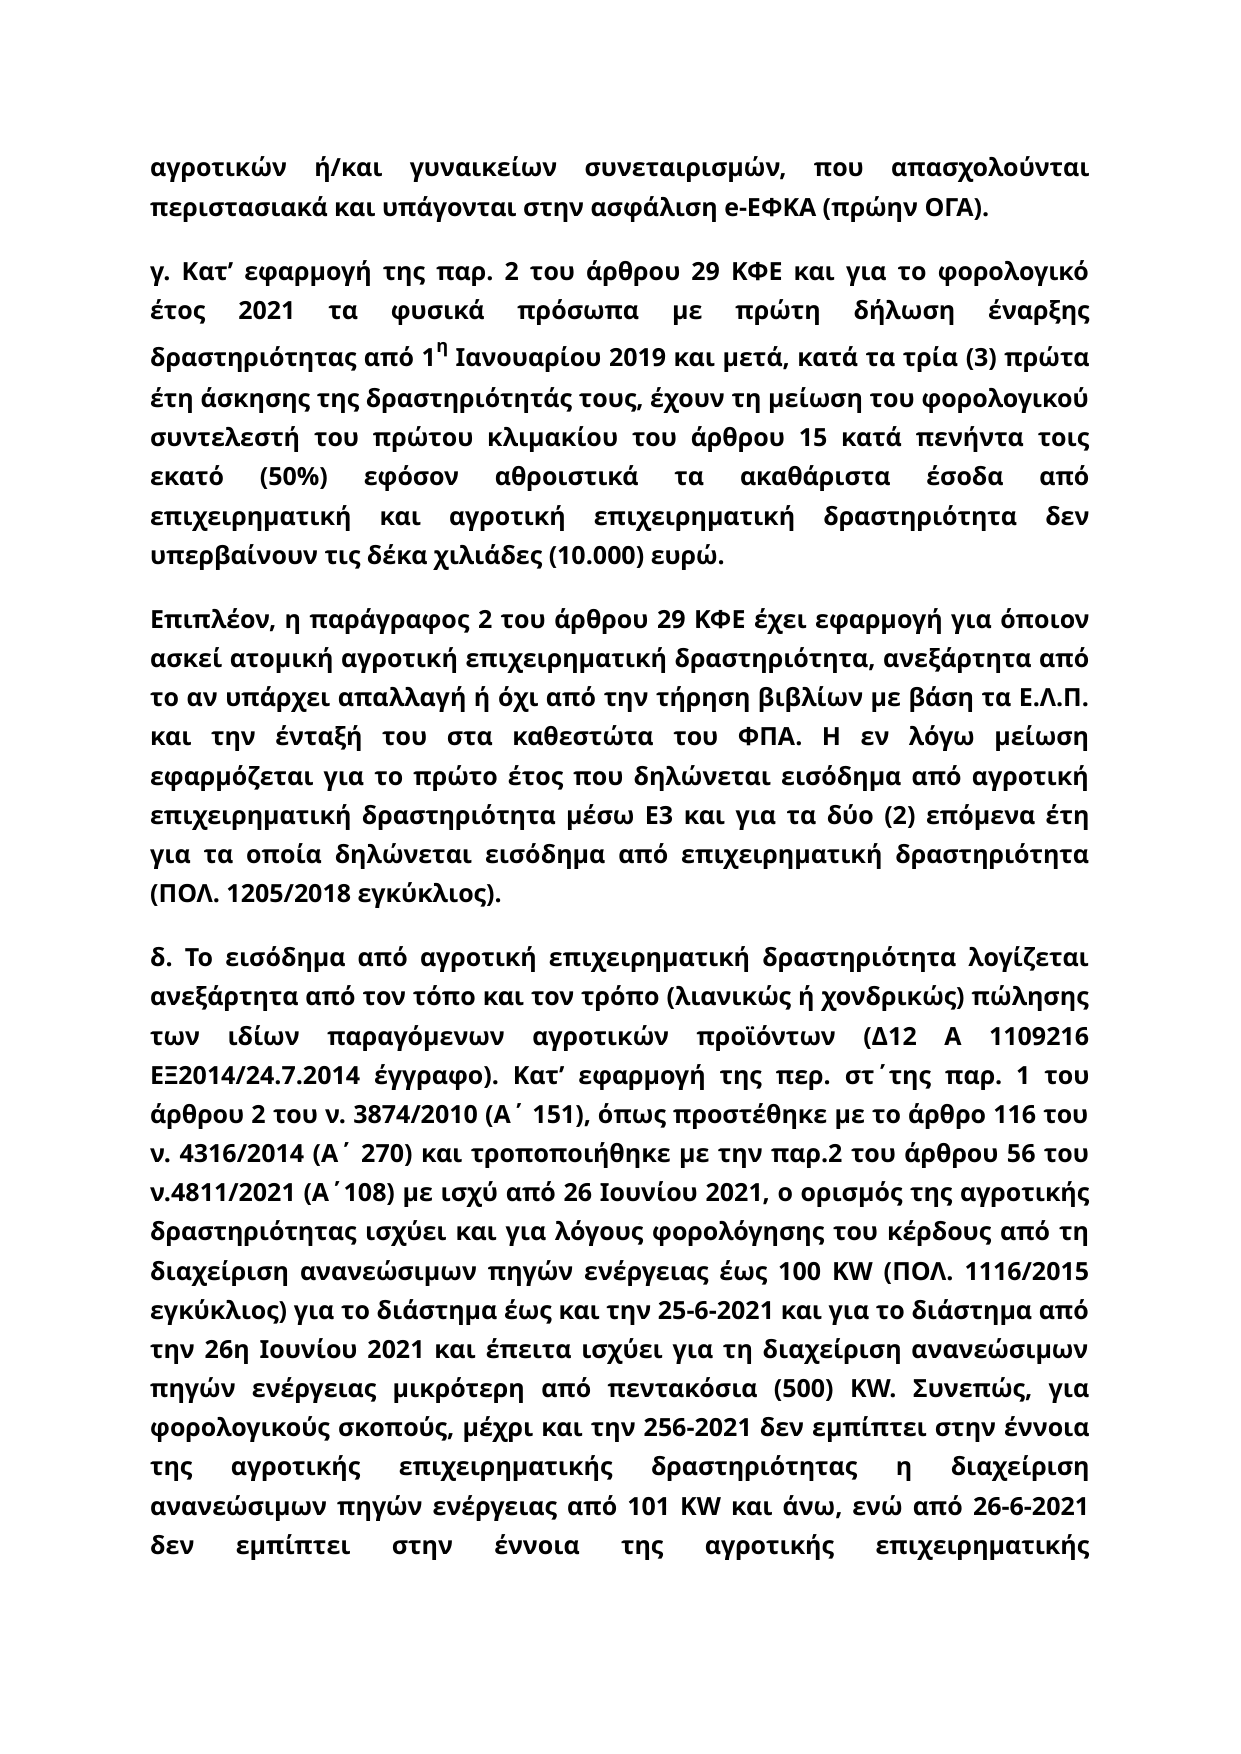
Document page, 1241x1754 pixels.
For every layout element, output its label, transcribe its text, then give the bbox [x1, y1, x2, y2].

text γ. Κατ’ εφαρμογή της παρ. 2 του άρθρου 29 ΚΦΕ και για το φορολογικό έτος 2021 τα φυσικά πρόσωπα με πρώτη δήλωση έναρξης δραστηριότητας από 1η Ιανουαρίου 2019 και μετά, κατά τα τρία (3) πρώτα έτη άσκησης της δραστηριότητάς τους, έχουν τη μείωση του φορολογικού συντελεστή του πρώτου κλιμακίου του άρθρου 15 κατά πενήντα τοις εκατό (50%) εφόσον αθροιστικά τα ακαθάριστα έσοδα από επιχειρηματική και αγροτική επιχειρηματική δραστηριότητα δεν υπερβαίνουν τις δέκα χιλιάδες (10.000) ευρώ. [150, 253, 1090, 571]
text δ. Το εισόδημα από αγροτική επιχειρηματική δραστηριότητα λογίζεται ανεξάρτητα από τον τόπο και τον τρόπο (λιανικώς ή χονδρικώς) πώλησης των ιδίων παραγόμενων αγροτικών προϊόντων (Δ12 Α 1109216 ΕΞ2014/24.7.2014 έγγραφο). Κατ’ εφαρμογή της περ. στ΄της παρ. 1 του άρθρου 2 του ν. 3874/2010 (Α΄ 151), όπως προστέθηκε με το άρθρο 116 του ν. 4316/2014 (Α΄ 270) και τροποποιήθηκε με την παρ.2 του άρθρου 56 του ν.4811/2021 (Α΄108) με ισχύ από 26 Ιουνίου 2021, ο ορισμός της αγροτικής δραστηριότητας ισχύει και για λόγους φορολόγησης του κέρδους από τη διαχείριση ανανεώσιμων πηγών ενέργειας έως 100 KW (ΠΟΛ. 1116/2015 εγκύκλιος) για το διάστημα έως και την 25-6-2021 και για το διάστημα από την 26η Ιουνίου 2021 και έπειτα ισχύει για τη διαχείριση ανανεώσιμων πηγών ενέργειας μικρότερη από πεντακόσια (500) KW. Συνεπώς, για φορολογικούς σκοπούς, μέχρι και την 256-2021 δεν εμπίπτει στην έννοια της αγροτικής επιχειρηματικής δραστηριότητας η διαχείριση ανανεώσιμων πηγών ενέργειας από 101 KW και άνω, ενώ από 26-6-2021 δεν εμπίπτει στην έννοια της αγροτικής επιχειρηματικής [150, 940, 1090, 1561]
text Επιπλέον, η παράγραφος 2 του άρθρου 29 ΚΦΕ έχει εφαρμογή για όποιον ασκεί ατομική αγροτική επιχειρηματική δραστηριότητα, ανεξάρτητα από το αν υπάρχει απαλλαγή ή όχι από την τήρηση βιβλίων με βάση τα Ε.Λ.Π. και την ένταξή του στα καθεστώτα του ΦΠΑ. Η εν λόγω μείωση εφαρμόζεται για το πρώτο έτος που δηλώνεται εισόδημα από αγροτική επιχειρηματική δραστηριότητα μέσω Ε3 και για τα δύο (2) επόμενα έτη για τα οποία δηλώνεται εισόδημα από επιχειρηματική δραστηριότητα (ΠΟΛ. 1205/2018 εγκύκλιος). [150, 601, 1090, 910]
text αγροτικών ή/και γυναικείων συνεταιρισμών, που απασχολούνται περιστασιακά και υπάγονται στην ασφάλιση e-ΕΦΚΑ (πρώην ΟΓΑ). [150, 150, 1090, 223]
